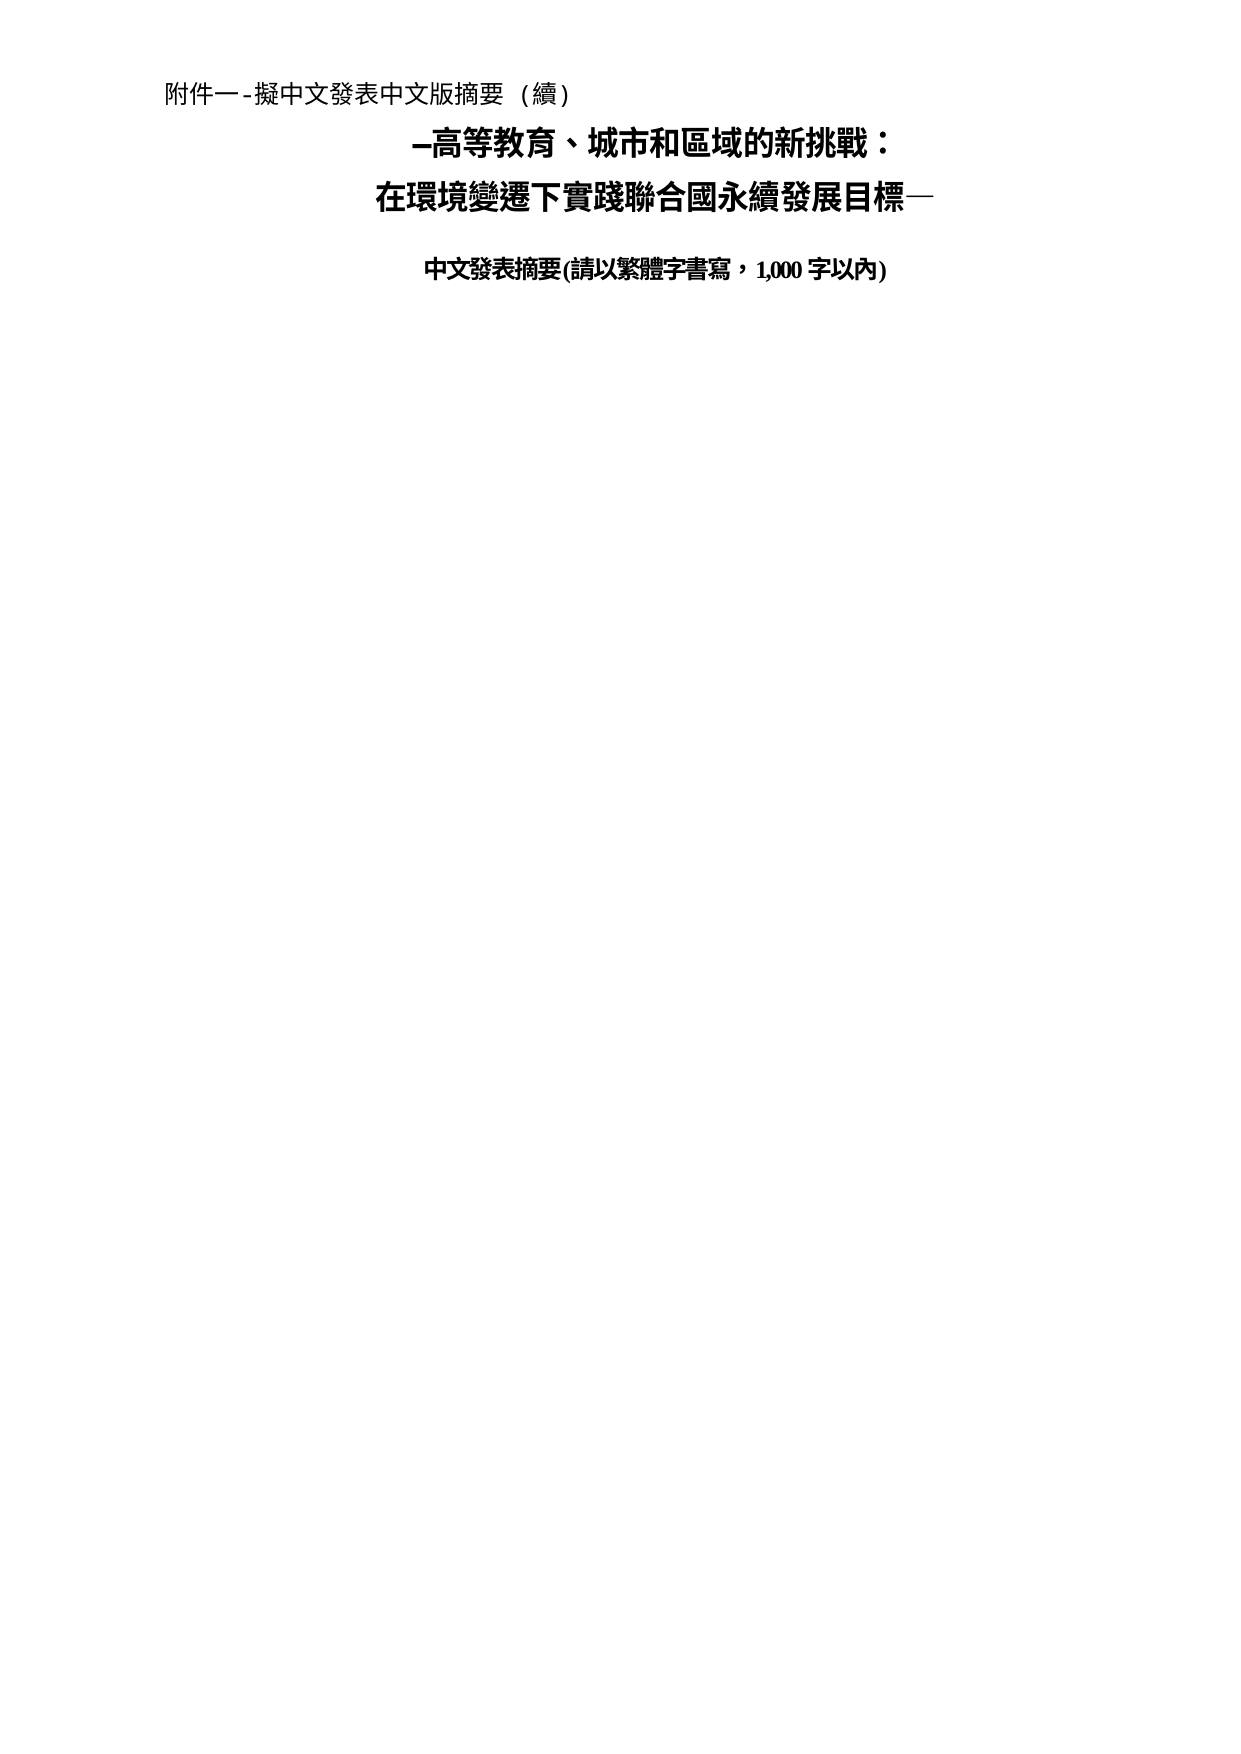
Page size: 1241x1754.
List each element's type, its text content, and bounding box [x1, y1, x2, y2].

text 中文發表摘要(請以繁體字書寫，1,000字以內) [196, 249, 1116, 286]
text ―高等教育、城市和區域的新挑戰： [196, 117, 1116, 165]
text 在環境變遷下實踐聯合國永續發展目標― [196, 171, 1116, 219]
